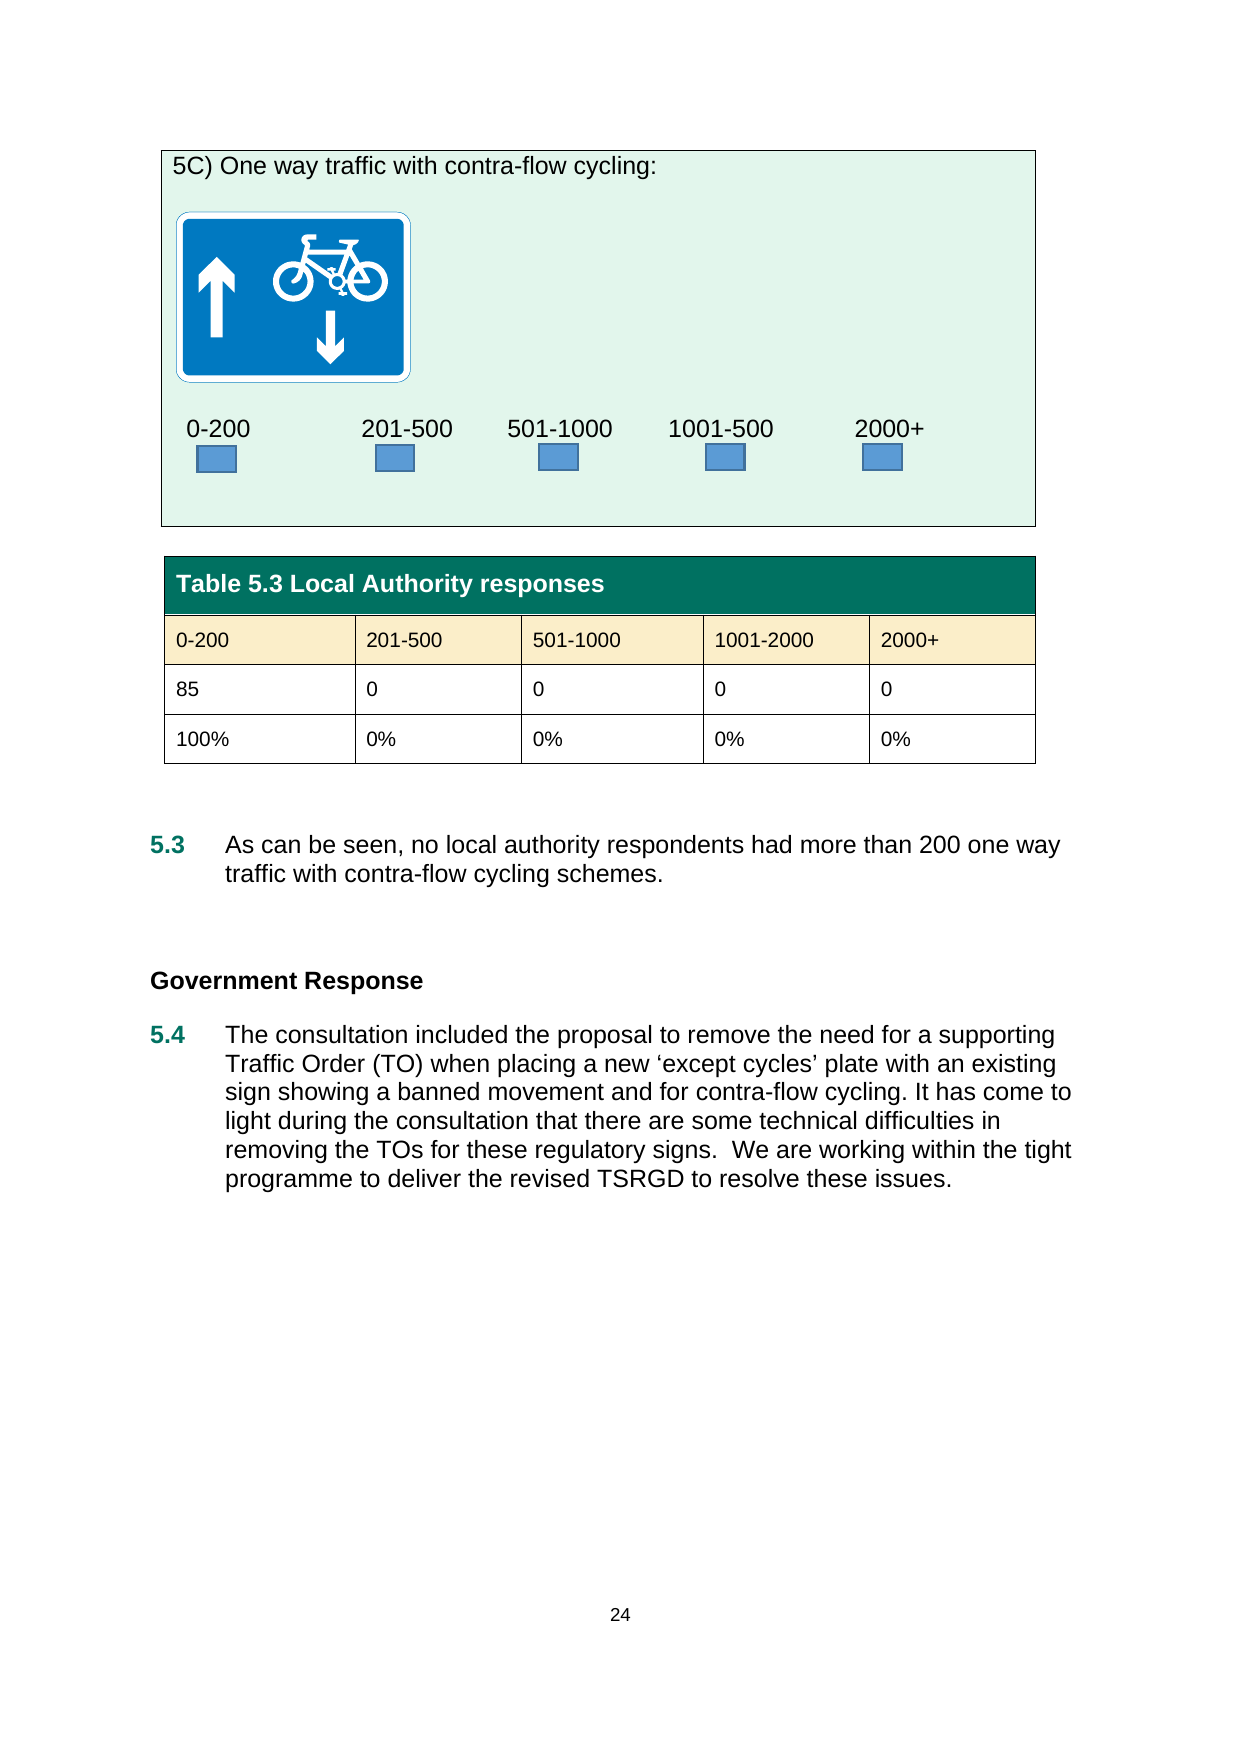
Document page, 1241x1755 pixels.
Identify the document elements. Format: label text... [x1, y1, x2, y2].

list The consultation included the proposal to remove the need for a supporting Traffic Order (TO) when placing a new ‘except cycles’ plate with an existing sign showing a banned movement and for contra-flow cycling. It has come to light during the consultation that there are some technical difficulties in removing the TOs for these regulatory signs. We are working within the tight programme to deliver the revised TSRGD to resolve these issues. [150, 1020, 1090, 1192]
table_cell 1001-2000 [704, 616, 869, 664]
table_cell 0 [356, 665, 521, 713]
table_cell 0% [356, 715, 521, 763]
table_cell 501-1000 [522, 616, 703, 664]
table_header 5C) One way traffic with contra-flow cycling: 0-200 201-500 501-1000 1001-500 2000+ [162, 151, 1035, 526]
table_cell 0% [870, 715, 1035, 763]
table_cell 201-500 [356, 616, 521, 664]
table_cell 100% [165, 715, 355, 763]
table_cell 85 [165, 665, 355, 713]
table_cell 0 [522, 665, 703, 713]
table_cell 0% [704, 715, 869, 763]
text Government Response [150, 966, 1090, 995]
table_cell 0 [704, 665, 869, 713]
table_header Table 5.3 Local Authority responses [165, 557, 1035, 614]
table_cell 0-200 [165, 616, 355, 664]
list As can be seen, no local authority respondents had more than 200 one way traffic with contra-flow cycling schemes. [150, 830, 1090, 887]
table_cell 0% [522, 715, 703, 763]
table_cell 0 [870, 665, 1035, 713]
table_cell 2000+ [870, 616, 1035, 664]
